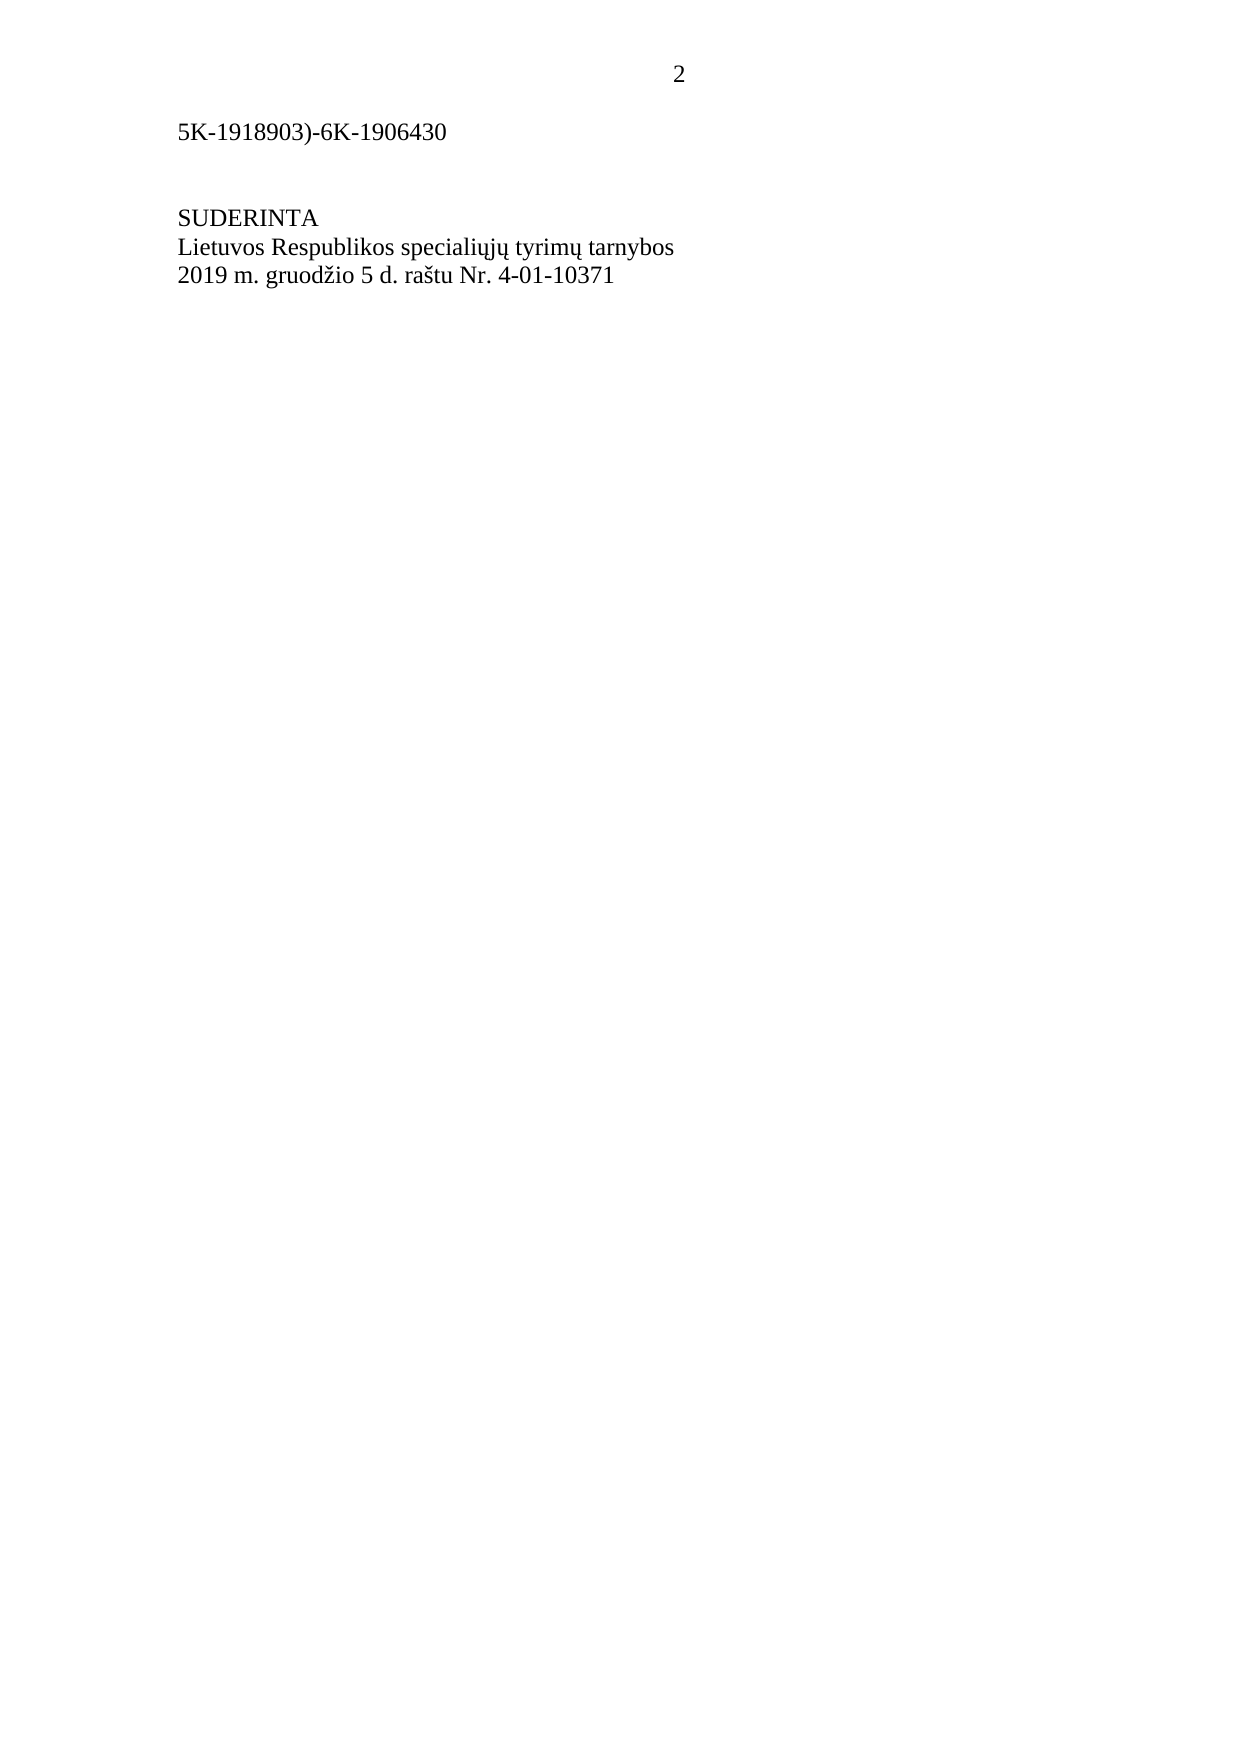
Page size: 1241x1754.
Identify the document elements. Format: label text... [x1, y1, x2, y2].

text 2019 m. gruodžio 5 d. raštu Nr. 4-01-10371 [177, 260, 709, 289]
text SUDERINTA [177, 203, 709, 232]
text 5K-1918903)-6K-1906430 [177, 117, 709, 174]
text Lietuvos Respublikos specialiųjų tyrimų tarnybos [177, 232, 709, 260]
